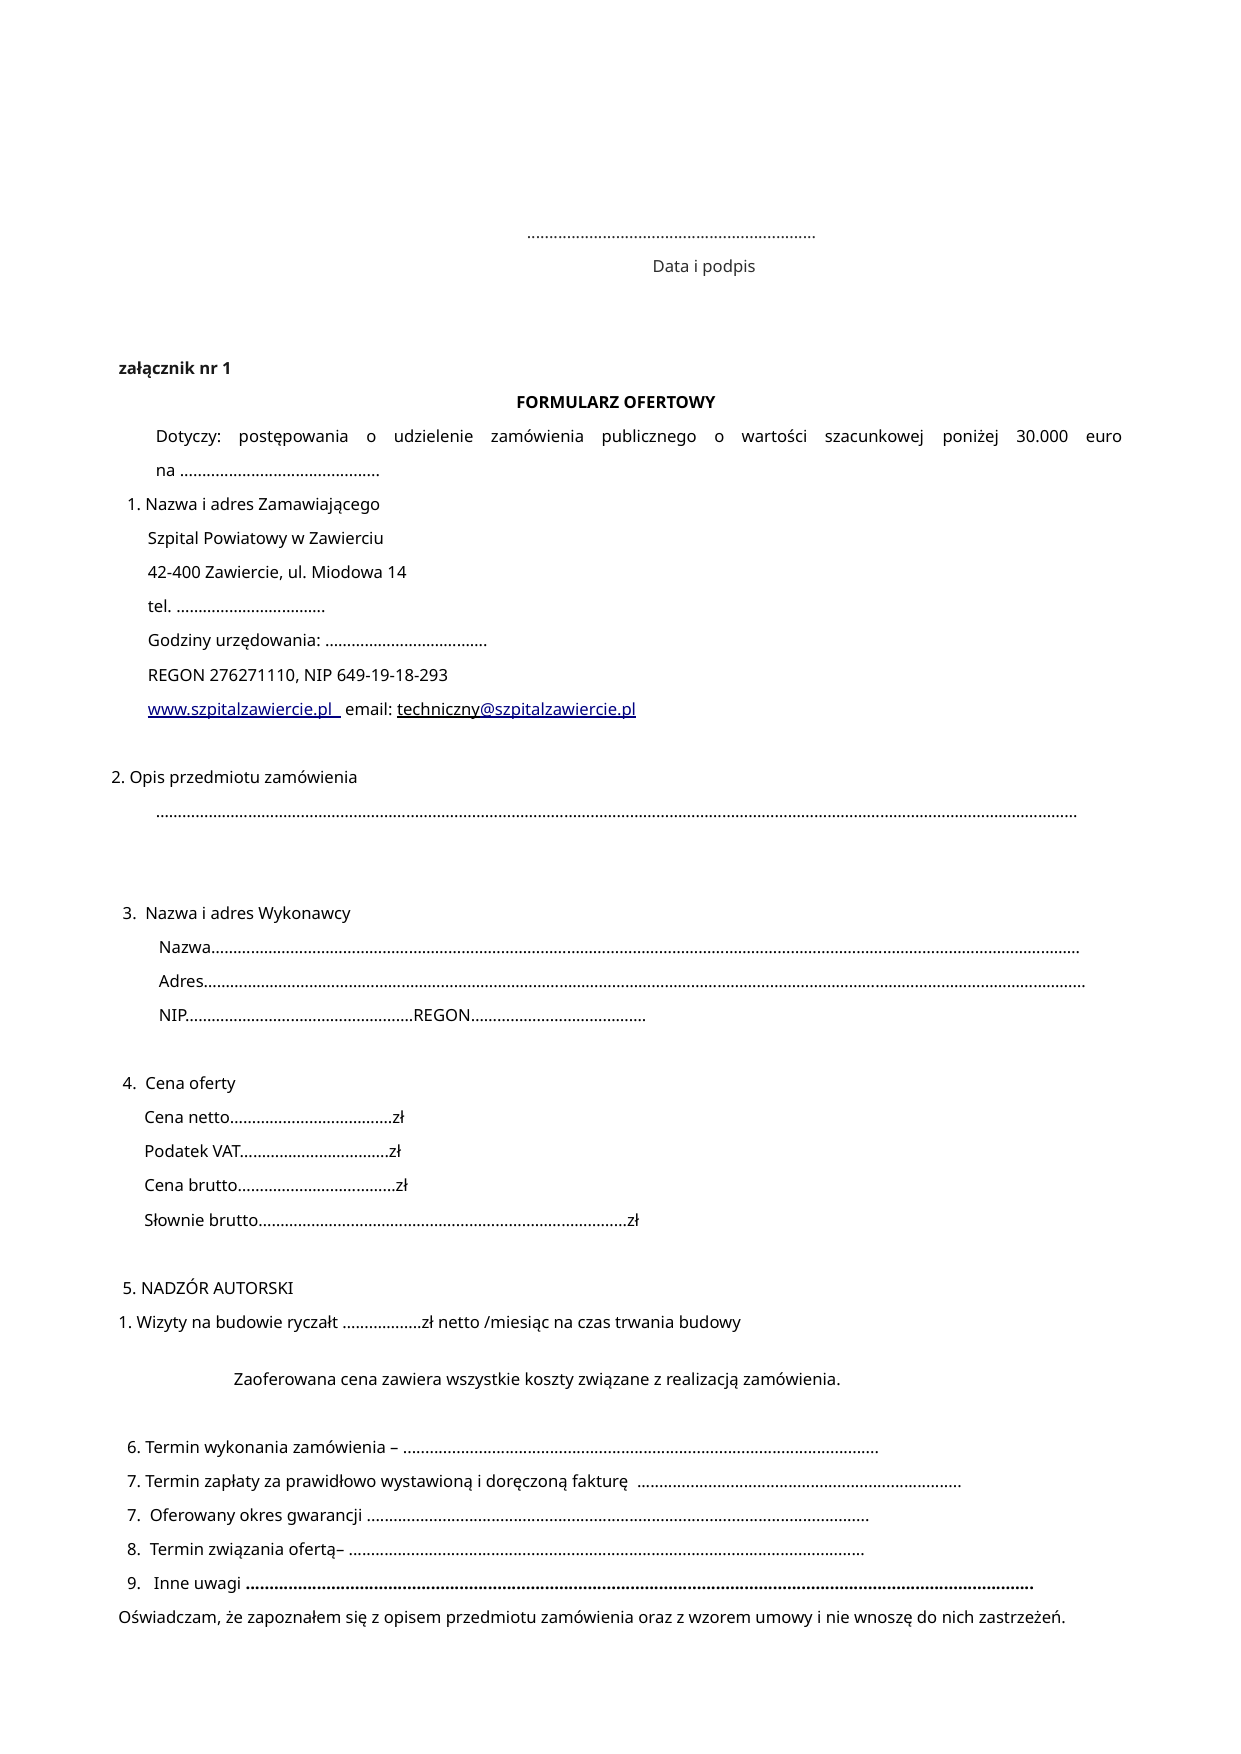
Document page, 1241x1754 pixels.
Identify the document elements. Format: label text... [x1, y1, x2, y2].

text 5. NADZÓR AUTORSKI [118, 1276, 1122, 1299]
text 7. Oferowany okres gwarancji ................................................................................................................. [118, 1503, 1122, 1526]
text Data i podpis [118, 254, 1098, 277]
text Oświadczam, że zapoznałem się z opisem przedmiotu zamówienia oraz z wzorem umowy i nie wnoszę do nich zastrzeżeń. [118, 1606, 1122, 1628]
text Dotyczy: postępowania o udzielenie zamówienia publicznego o wartości szacunkowej poniżej 30.000 euro na ............................................. [156, 425, 1122, 481]
text NIP…………………………………………….REGON…………………………………. [159, 1004, 1122, 1026]
text ................................................................. [118, 220, 1098, 243]
text 3. Nazwa i adres Wykonawcy [118, 902, 1122, 924]
text tel. ……………………………. [148, 595, 1122, 618]
text www.szpitalzawiercie.pl email: techniczny@szpitalzawiercie.pl [148, 697, 1122, 720]
text 4. Cena oferty [118, 1072, 1122, 1094]
text Cena netto……………………………….zł [118, 1106, 1122, 1129]
text Godziny urzędowania: ………………………………. [148, 629, 1122, 652]
text 42-400 Zawiercie, ul. Miodowa 14 [148, 561, 1122, 584]
text Cena brutto………………………………zł [118, 1174, 1122, 1197]
text Szpital Powiatowy w Zawierciu [148, 527, 1122, 549]
text REGON 276271110, NIP 649-19-18-293 [148, 663, 1122, 686]
text 1. Nazwa i adres Zamawiającego [118, 493, 1122, 516]
text ………………………………………………………………………………………………………………………………………………………………………………………… [156, 799, 1122, 822]
text 2. Opis przedmiotu zamówienia [81, 765, 1122, 788]
list Zaoferowana cena zawiera wszystkie koszty związane z realizacją zamówienia. [133, 1367, 1122, 1390]
text 8. Termin związania ofertą– .................................................................................................................... [118, 1537, 1122, 1560]
text 1. Wizyty na budowie ryczałt …....………..zł netto /miesiąc na czas trwania budowy [118, 1310, 1122, 1333]
text Adres………………………………………………………………………………………………………………………………………………………………………………… [159, 970, 1122, 992]
text Podatek VAT…………………………….zł [118, 1140, 1122, 1163]
text 9. Inne uwagi ...................................................................................................................................................................... [118, 1571, 1122, 1594]
text 6. Termin wykonania zamówienia – ........................................................................................................... [118, 1435, 1122, 1458]
text Słownie brutto…………………………………………………………………………zł [118, 1208, 1122, 1231]
text Nazwa……………………………………………………………………………………………………………………………………………………………………………… [159, 936, 1122, 958]
text 7. Termin zapłaty za prawidłowo wystawioną i doręczoną fakturę ......................................................................... [118, 1469, 1122, 1492]
text załącznik nr 1 [118, 357, 1098, 379]
text FORMULARZ OFERTOWY [118, 391, 1118, 413]
